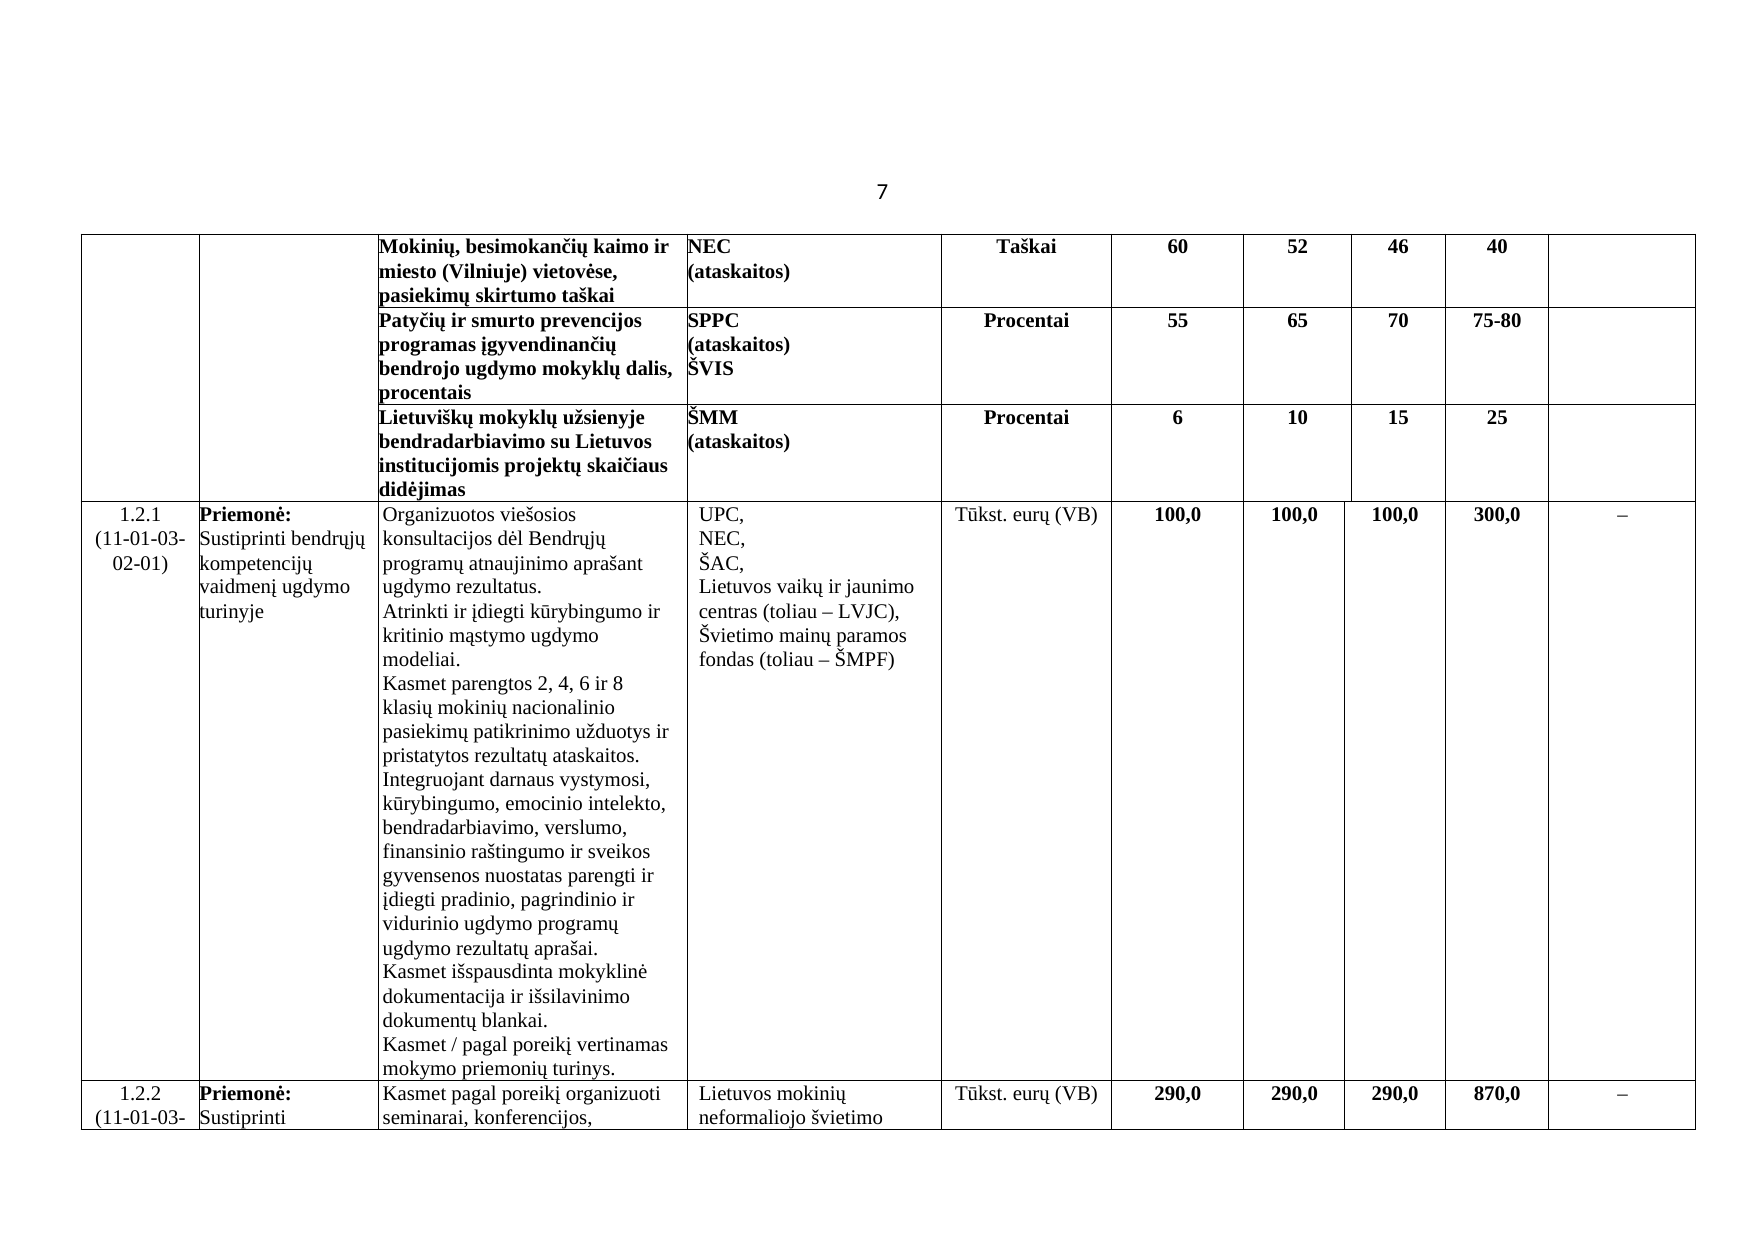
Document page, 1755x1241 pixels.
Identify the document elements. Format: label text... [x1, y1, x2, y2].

table_cell 75-80 [1446, 308, 1548, 404]
table_cell SPPC (ataskaitos) ŠVIS [688, 308, 941, 404]
table_cell 100,0 [1112, 502, 1243, 1080]
table_cell 65 [1244, 308, 1351, 404]
table_cell Tūkst. eurų (VB) [942, 1081, 1111, 1129]
table_cell 300,0 [1446, 502, 1548, 1080]
table_cell Priemonė: Sustiprinti [200, 1081, 378, 1129]
table_cell Priemonė: Sustiprinti bendrųjų kompetencijų vaidmenį ugdymo turinyje [200, 502, 378, 1080]
table_cell [1549, 235, 1695, 307]
table_cell 1.2.2 (11-01-03- [82, 1081, 199, 1129]
table_cell 40 [1446, 235, 1548, 307]
table_cell 290,0 [1244, 1081, 1344, 1129]
table_cell Lietuviškų mokyklų užsienyje bendradarbiavimo su Lietuvos institucijomis projektų skaičiaus didėjimas [379, 405, 687, 501]
table_cell 25 [1446, 405, 1548, 501]
table_cell Mokinių, besimokančių kaimo ir miesto (Vilniuje) vietovėse, pasiekimų skirtumo taškai [379, 235, 687, 307]
table_cell [1549, 405, 1695, 501]
table_cell – [1549, 502, 1695, 1080]
table_cell 6 [1112, 405, 1243, 501]
table_cell ŠMM (ataskaitos) [688, 405, 941, 501]
table_cell Procentai [942, 405, 1111, 501]
table_cell 100,0 [1244, 502, 1344, 1080]
table_cell UPC, NEC, ŠAC, Lietuvos vaikų ir jaunimo centras (toliau – LVJC), Švietimo mainų paramos fondas (toliau – ŠMPF) [688, 502, 941, 1080]
table_cell Taškai [942, 235, 1111, 307]
table_cell [200, 235, 378, 501]
table_cell 60 [1112, 235, 1243, 307]
table_cell 290,0 [1112, 1081, 1243, 1129]
table_cell 70 [1352, 308, 1445, 404]
table_cell 15 [1352, 405, 1445, 501]
table_cell Organizuotos viešosios konsultacijos dėl Bendrųjų programų atnaujinimo aprašant ugdymo rezultatus. Atrinkti ir įdiegti kūrybingumo ir kritinio mąstymo ugdymo modeliai. Kasmet parengtos 2, 4, 6 ir 8 klasių mokinių nacionalinio pasiekimų patikrinimo užduotys ir pristatytos rezultatų ataskaitos. Integruojant darnaus vystymosi, kūrybingumo, emocinio intelekto, bendradarbiavimo, verslumo, finansinio raštingumo ir sveikos gyvensenos nuostatas parengti ir įdiegti pradinio, pagrindinio ir vidurinio ugdymo programų ugdymo rezultatų aprašai. Kasmet išspausdinta mokyklinė dokumentacija ir išsilavinimo dokumentų blankai. Kasmet / pagal poreikį vertinamas mokymo priemonių turinys. [379, 502, 687, 1080]
table_cell 10 [1244, 405, 1351, 501]
table_cell 1.2.1 (11-01-03-02-01) [82, 502, 199, 1080]
table_cell – [1549, 1081, 1695, 1129]
table_cell 100,0 [1345, 502, 1445, 1080]
table_cell [82, 235, 199, 501]
table_cell 52 [1244, 235, 1351, 307]
table_cell [1549, 308, 1695, 404]
table_cell Patyčių ir smurto prevencijos programas įgyvendinančių bendrojo ugdymo mokyklų dalis, procentais [379, 308, 687, 404]
table_cell 55 [1112, 308, 1243, 404]
table_cell Procentai [942, 308, 1111, 404]
table_cell Tūkst. eurų (VB) [942, 502, 1111, 1080]
table_cell 870,0 [1446, 1081, 1548, 1129]
table_cell 46 [1352, 235, 1445, 307]
table_cell NEC (ataskaitos) [688, 235, 941, 307]
table_cell Kasmet pagal poreikį organizuoti seminarai, konferencijos, [379, 1081, 687, 1129]
table_cell Lietuvos mokinių neformaliojo švietimo [688, 1081, 941, 1129]
table_cell 290,0 [1345, 1081, 1445, 1129]
